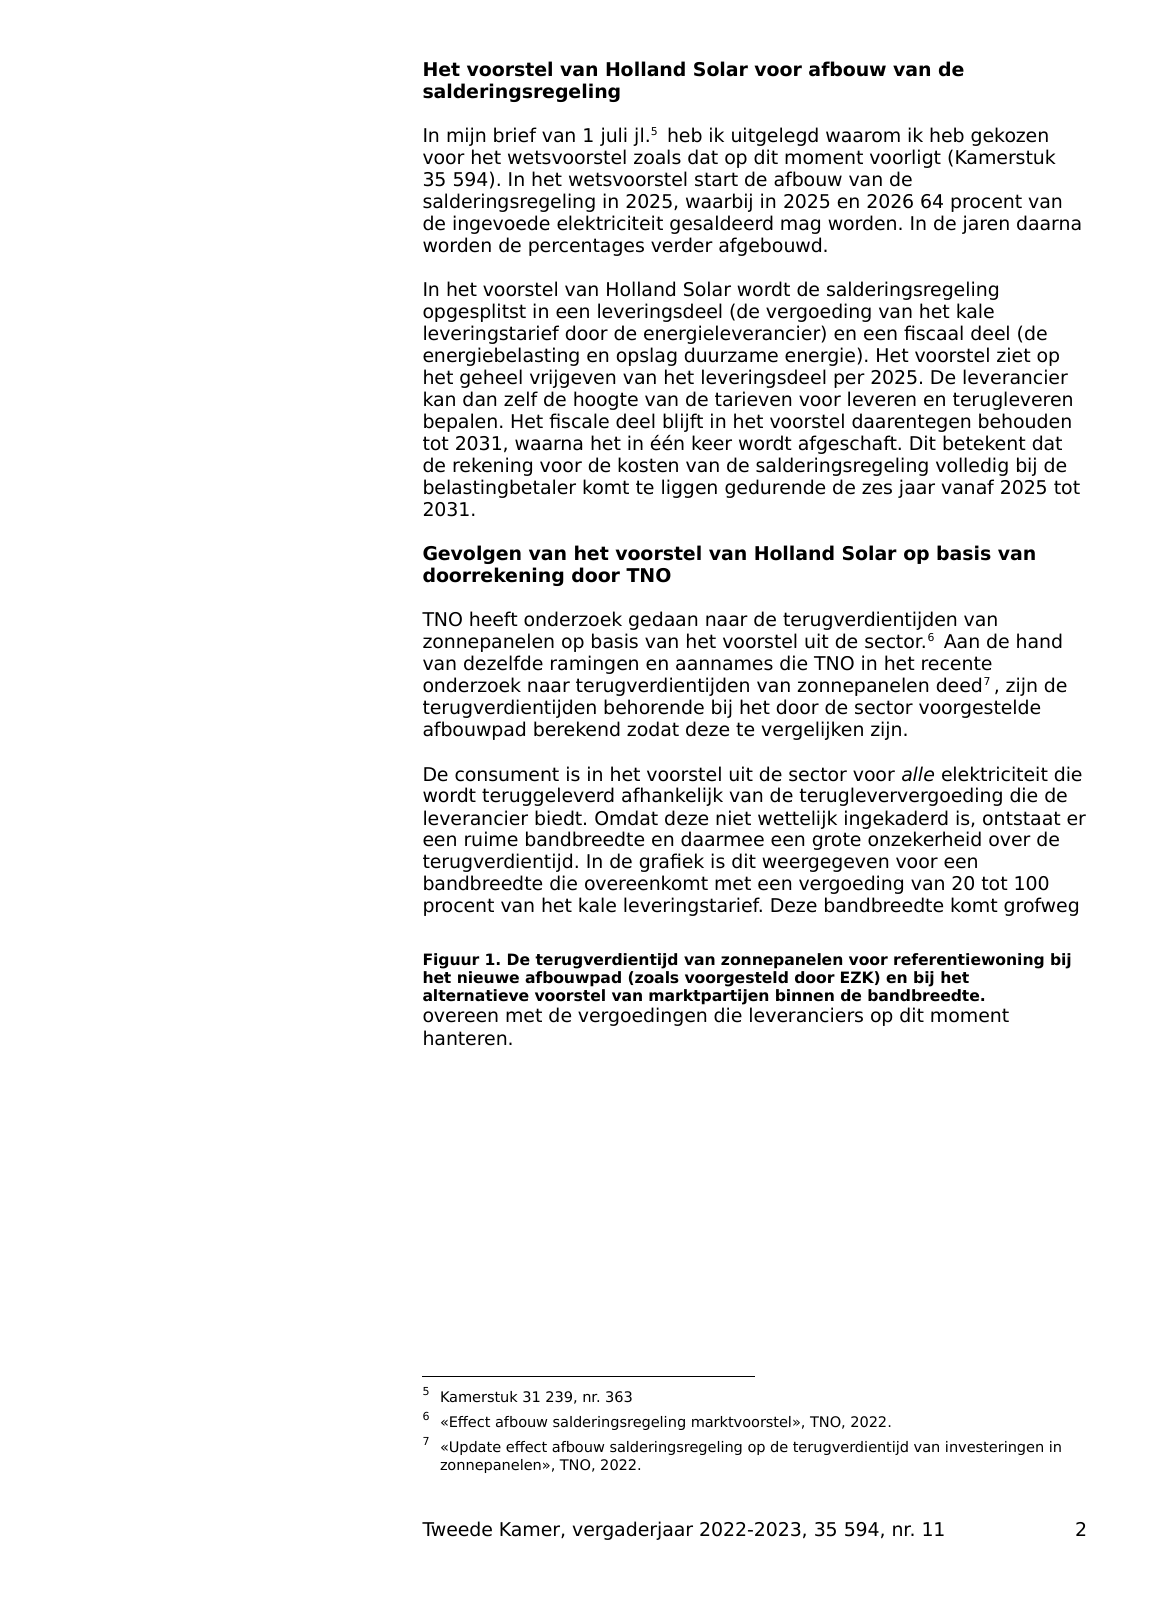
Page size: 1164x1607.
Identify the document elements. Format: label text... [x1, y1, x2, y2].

subtitle Gevolgen van het voorstel van Holland Solar op basis van doorrekening door TNO [422, 543, 1087, 587]
text Kamerstuk 31 239, nr. 363 [422, 1385, 1087, 1407]
text Figuur 1. De terugverdientijd van zonnepanelen voor referentiewoning bij het nieuwe afbouwpad (zoals voorgesteld door EZK) en bij het alternatieve voorstel van marktpartijen binnen de bandbreedte. [422, 951, 1072, 1005]
text In mijn brief van 1 juli jl. heb ik uitgelegd waarom ik heb gekozen voor het wetsvoorstel zoals dat op dit moment voorligt (Kamerstuk 35 594). In het wetsvoorstel start de afbouw van de salderingsregeling in 2025, waarbij in 2025 en 2026 64 procent van de ingevoede elektriciteit gesaldeerd mag worden. In de jaren daarna worden de percentages verder afgebouwd. [422, 125, 1087, 257]
subtitle Het voorstel van Holland Solar voor afbouw van de salderingsregeling [422, 59, 1087, 103]
text De consument is in het voorstel uit de sector voor alle elektriciteit die wordt teruggeleverd afhankelijk van de terugleververgoeding die de leverancier biedt. Omdat deze niet wettelijk ingekaderd is, ontstaat er een ruime bandbreedte en daarmee een grote onzekerheid over de terugverdientijd. In de grafiek is dit weergegeven voor een bandbreedte die overeenkomt met een vergoeding van 20 tot 100 procent van het kale leveringstarief. Deze bandbreedte komt grofweg overeen met de vergoedingen die leveranciers op dit moment hanteren. [422, 763, 1087, 1049]
text «Update effect afbouw salderingsregeling op de terugverdientijd van investeringen in zonnepanelen», TNO, 2022. [422, 1435, 1087, 1474]
text TNO heeft onderzoek gedaan naar de terugverdientijden van zonnepanelen op basis van het voorstel uit de sector. Aan de hand van dezelfde ramingen en aannames die TNO in het recente onderzoek naar terugverdientijden van zonnepanelen deed, zijn de terugverdientijden behorende bij het door de sector voorgestelde afbouwpad berekend zodat deze te vergelijken zijn. [422, 609, 1087, 741]
text In het voorstel van Holland Solar wordt de salderingsregeling opgesplitst in een leveringsdeel (de vergoeding van het kale leveringstarief door de energieleverancier) en een fiscaal deel (de energiebelasting en opslag duurzame energie). Het voorstel ziet op het geheel vrijgeven van het leveringsdeel per 2025. De leverancier kan dan zelf de hoogte van de tarieven voor leveren en terugleveren bepalen. Het fiscale deel blijft in het voorstel daarentegen behouden tot 2031, waarna het in één keer wordt afgeschaft. Dit betekent dat de rekening voor de kosten van de salderingsregeling volledig bij de belastingbetaler komt te liggen gedurende de zes jaar vanaf 2025 tot 2031. [422, 279, 1087, 521]
text «Effect afbouw salderingsregeling marktvoorstel», TNO, 2022. [422, 1410, 1087, 1432]
